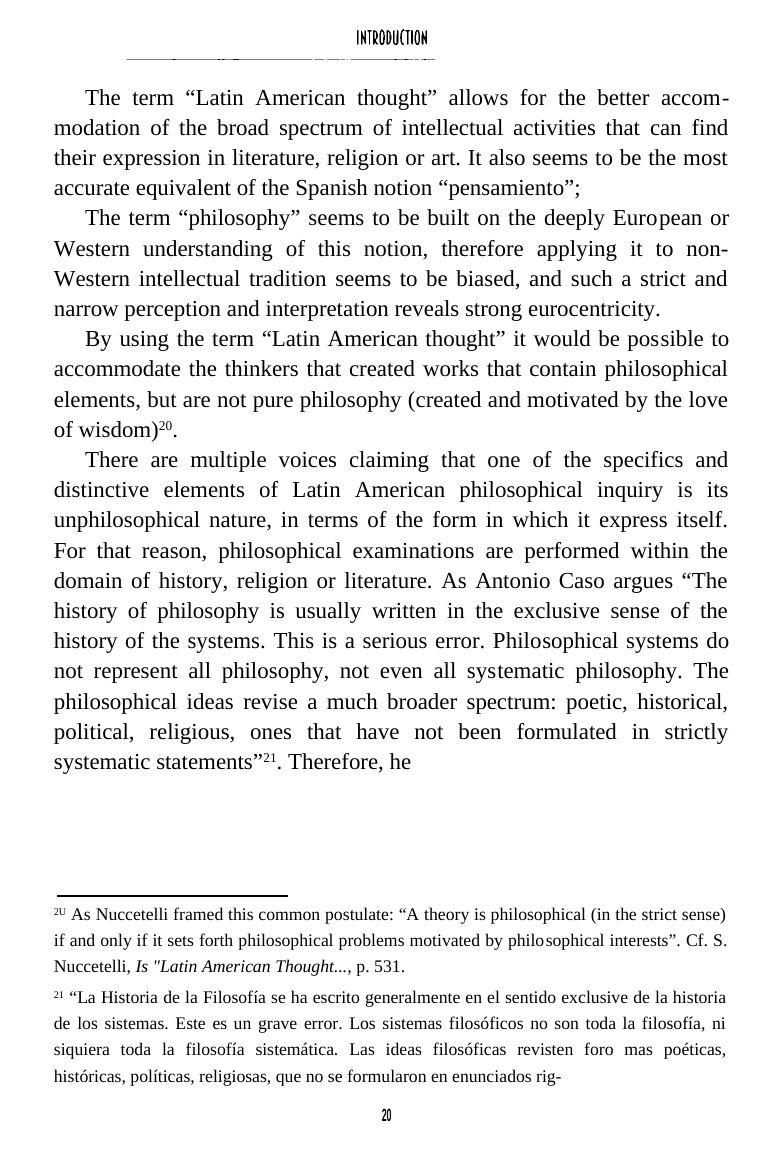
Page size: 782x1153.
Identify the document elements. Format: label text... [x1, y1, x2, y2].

text By using the term “Latin American thought” it would be pos­sible to accommodate the thinkers that created works that contain philosophical elements, but are not pure philosophy (created and motivated by the love of wisdom)20. [54, 325, 729, 442]
text 20 [382, 1104, 400, 1125]
text 2U As Nuccetelli framed this common postulate: “A theory is philosophical (in the strict sense) if and only if it sets forth philosophical problems motivated by philo­sophical interests”. Cf. S. Nuccetelli, Is "Latin American Thought..., p. 531. [54, 903, 728, 976]
text The term “philosophy” seems to be built on the deeply Euro­pean or Western understanding of this notion, therefore applying it to non-Western intellectual tradition seems to be biased, and such a strict and narrow perception and interpretation reveals strong eurocentricity. [54, 204, 729, 321]
text The term “Latin American thought” allows for the better accom­modation of the broad spectrum of intellectual activities that can find their expression in literature, religion or art. It also seems to be the most accurate equivalent of the Spanish notion “pensamiento”; [54, 83, 729, 201]
picture [126, 29, 435, 60]
text 21 “La Historia de la Filosofía se ha escrito generalmente en el sentido exclusive de la historia de los sistemas. Este es un grave error. Los sistemas filosóficos no son toda la filosofía, ni siquiera toda la filosofía sistemática. Las ideas filosóficas revisten foro mas poéticas, históricas, políticas, religiosas, que no se formularon en enunciados rig- [54, 987, 728, 1086]
text There are multiple voices claiming that one of the specifics and distinctive elements of Latin American philosophical inquiry is its unphilosophical nature, in terms of the form in which it express itself. For that reason, philosophical examinations are performed within the domain of history, religion or literature. As Antonio Caso argues “The history of philosophy is usually written in the exclusive sense of the history of the systems. This is a serious error. Philo­sophical systems do not represent all philosophy, not even all sys­tematic philosophy. The philosophical ideas revise a much broader spectrum: poetic, historical, political, religious, ones that have not been formulated in strictly systematic statements”21. Therefore, he [54, 446, 729, 774]
